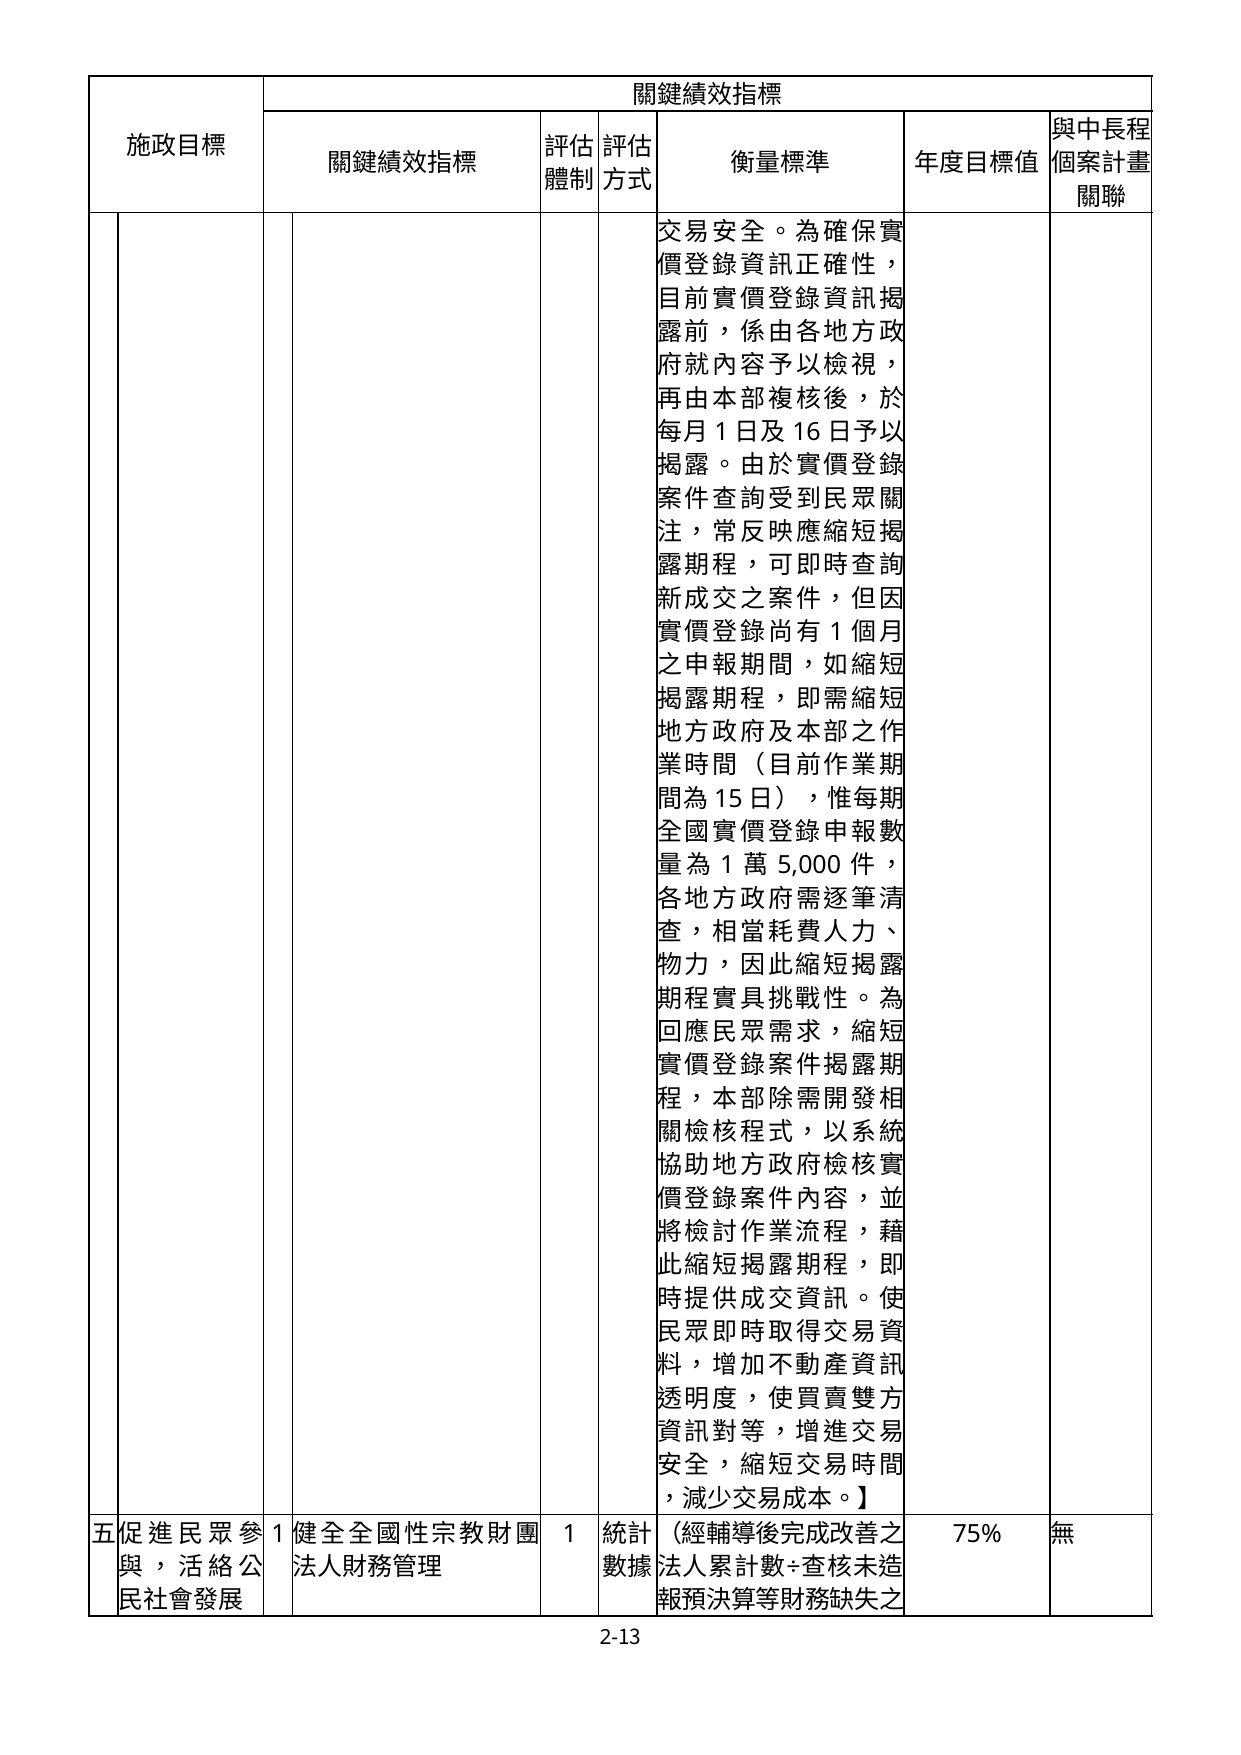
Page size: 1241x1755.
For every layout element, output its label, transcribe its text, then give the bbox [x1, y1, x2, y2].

table_cell 75% [905, 1515, 1049, 1615]
table_cell 1 [541, 1515, 598, 1615]
table_cell 年度目標值 [905, 112, 1049, 212]
table_cell 無 [1051, 1515, 1151, 1615]
table_cell 與中長程個案計畫關聯 [1051, 112, 1151, 212]
table_header 關鍵績效指標 [264, 77, 1151, 110]
table_cell 健全全國性宗教財團法人財務管理 [293, 1515, 540, 1615]
table_cell [599, 213, 656, 1514]
table_cell 1 [264, 1515, 292, 1615]
table_cell 四 [90, 213, 117, 1514]
table_header 施政目標 [90, 77, 263, 212]
table_cell [264, 213, 292, 1514]
table_cell [293, 213, 540, 1514]
table_cell [905, 213, 1049, 1514]
table_cell （經輔導後完成改善之法人累計數÷查核未造報預決算等財務缺失之 [658, 1515, 903, 1615]
table_cell 統計數據 [599, 1515, 656, 1615]
table_cell 五 [90, 1515, 117, 1615]
table_cell 交易安全。為確保實價登錄資訊正確性，目前實價登錄資訊揭露前，係由各地方政府就內容予以檢視，再由本部複核後，於每月1日及16日予以揭露。由於實價登錄案件查詢受到民眾關注，常反映應縮短揭露期程，可即時查詢新成交之案件，但因實價登錄尚有1個月之申報期間，如縮短揭露期程，即需縮短地方政府及本部之作業時間（目前作業期間為15日），惟每期全國實價登錄申報數量為1萬5,000件，各地方政府需逐筆清查，相當耗費人力、物力，因此縮短揭露期程實具挑戰性。為回應民眾需求，縮短實價登錄案件揭露期程，本部除需開發相關檢核程式，以系統協助地方政府檢核實價登錄案件內容，並將檢討作業流程，藉此縮短揭露期程，即時提供成交資訊。使民眾即時取得交易資料，增加不動產資訊透明度，使買賣雙方資訊對等，增進交易安全，縮短交易時間，減少交易成本。】 [658, 213, 903, 1514]
table_cell 衡量標準 [658, 112, 903, 212]
table_cell 關鍵績效指標 [264, 112, 540, 212]
table_cell [541, 213, 598, 1514]
table_cell [1051, 213, 1151, 1514]
table_cell 打造宜居環境，維護民眾居住權利 [119, 213, 263, 1514]
table_cell 評估 方式 [599, 112, 656, 212]
table_cell 評估 體制 [541, 112, 598, 212]
table_cell 促進民眾參與，活絡公民社會發展 [119, 1515, 263, 1615]
